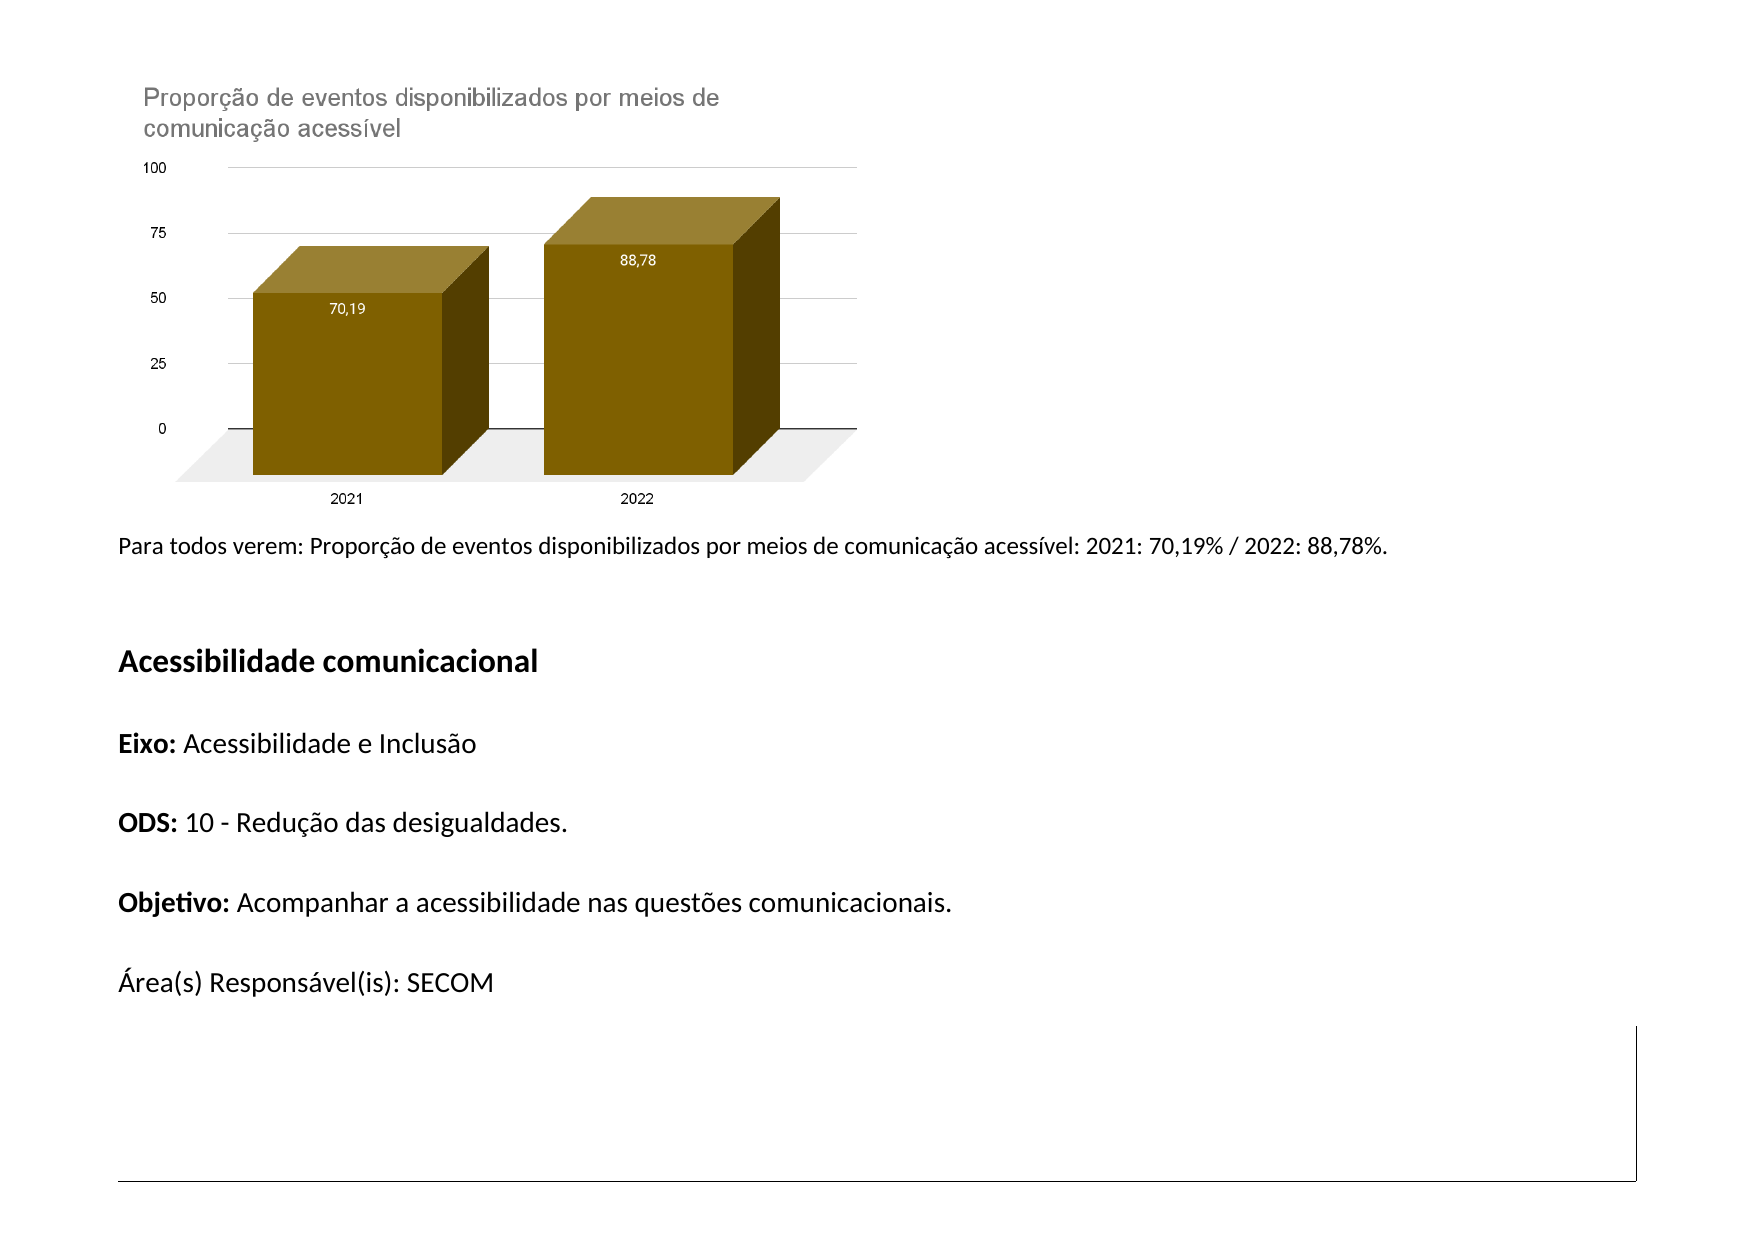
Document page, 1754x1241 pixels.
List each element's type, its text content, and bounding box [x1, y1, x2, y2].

text Acessibilidade comunicacional [118, 640, 1712, 681]
text Eixo: Acessibilidade e Inclusão [118, 725, 1712, 761]
text ODS: 10 - Redução das desigualdades. [118, 804, 1712, 840]
text Área(s) Responsável(is): SECOM [118, 964, 1712, 999]
text Para todos verem: Proporção de eventos disponibilizados por meios de comunicação acessível: 2021: 70,19% / 2022: 88,78%. [118, 530, 1712, 561]
text Objetivo: Acompanhar a acessibilidade nas questões comunicacionais. [118, 884, 1712, 920]
